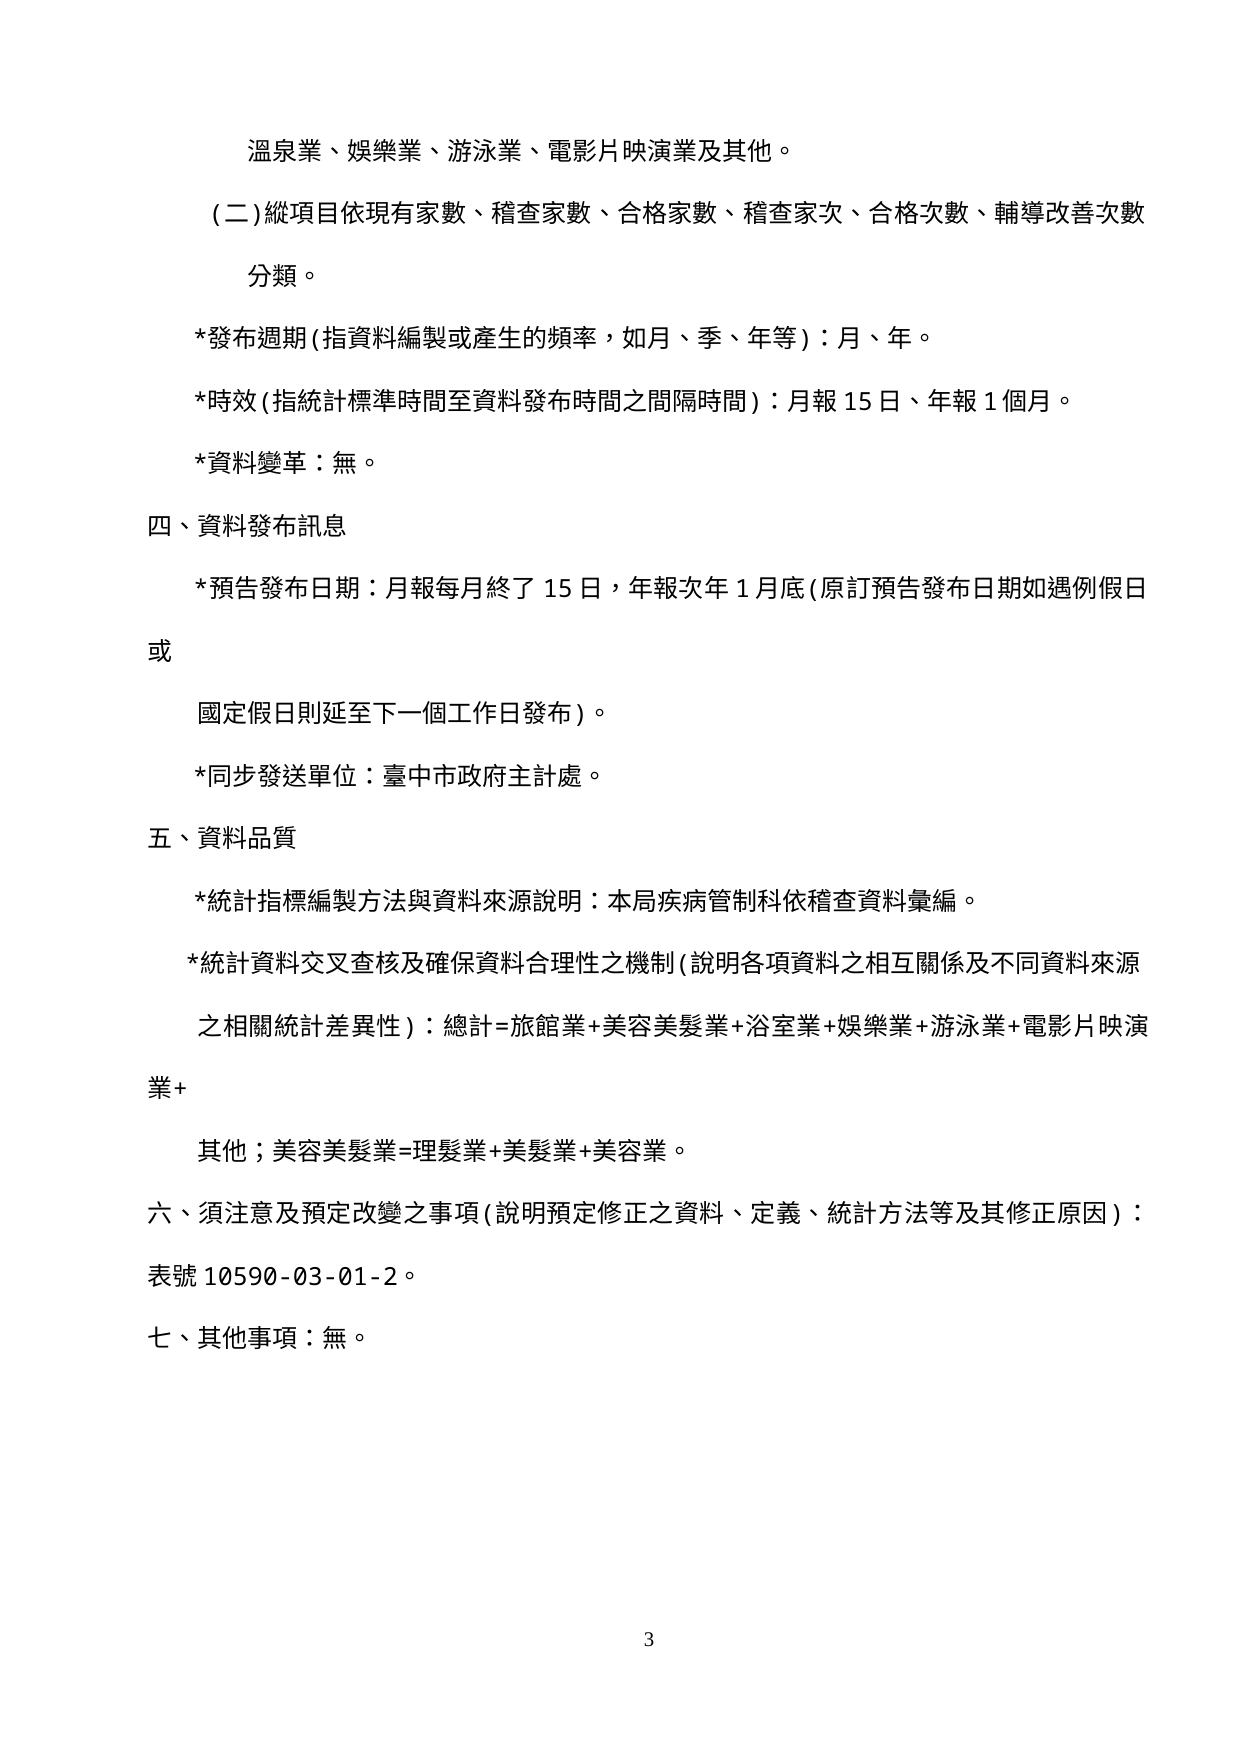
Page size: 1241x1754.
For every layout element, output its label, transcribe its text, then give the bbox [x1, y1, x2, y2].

text *統計資料交叉查核及確保資料合理性之機制(說明各項資料之相互關係及不同資料來源 [185, 920, 1150, 983]
text *同步發送單位：臺中市政府主計處。 [148, 733, 1150, 795]
text 七、其他事項：無。 [148, 1295, 1150, 1358]
text 五、資料品質 [148, 795, 1150, 858]
text *資料變革：無。 [148, 420, 1150, 483]
text 其他；美容美髮業=理髮業+美髮業+美容業。 [148, 1108, 1150, 1170]
text *統計指標編製方法與資料來源說明：本局疾病管制科依稽查資料彙編。 [148, 858, 1150, 920]
text *發布週期(指資料編製或產生的頻率，如月、季、年等)：月、年。 [148, 295, 1150, 358]
text 之相關統計差異性)：總計=旅館業+美容美髮業+浴室業+娛樂業+游泳業+電影片映演業+ [148, 983, 1150, 1108]
text (二)縱項目依現有家數、稽查家數、合格家數、稽查家次、合格次數、輔導改善次數分類。 [148, 170, 1150, 295]
text 國定假日則延至下一個工作日發布)。 [148, 670, 1150, 733]
text *時效(指統計標準時間至資料發布時間之間隔時間)：月報15日、年報1個月。 [148, 358, 1150, 420]
text 四、資料發布訊息 [148, 483, 1150, 545]
text 溫泉業、娛樂業、游泳業、電影片映演業及其他。 [148, 108, 1150, 170]
text 六、須注意及預定改變之事項(說明預定修正之資料、定義、統計方法等及其修正原因)： 表號10590-03-01-2。 [148, 1170, 1150, 1295]
text *預告發布日期：月報每月終了15日，年報次年1月底(原訂預告發布日期如遇例假日或 [148, 545, 1150, 670]
